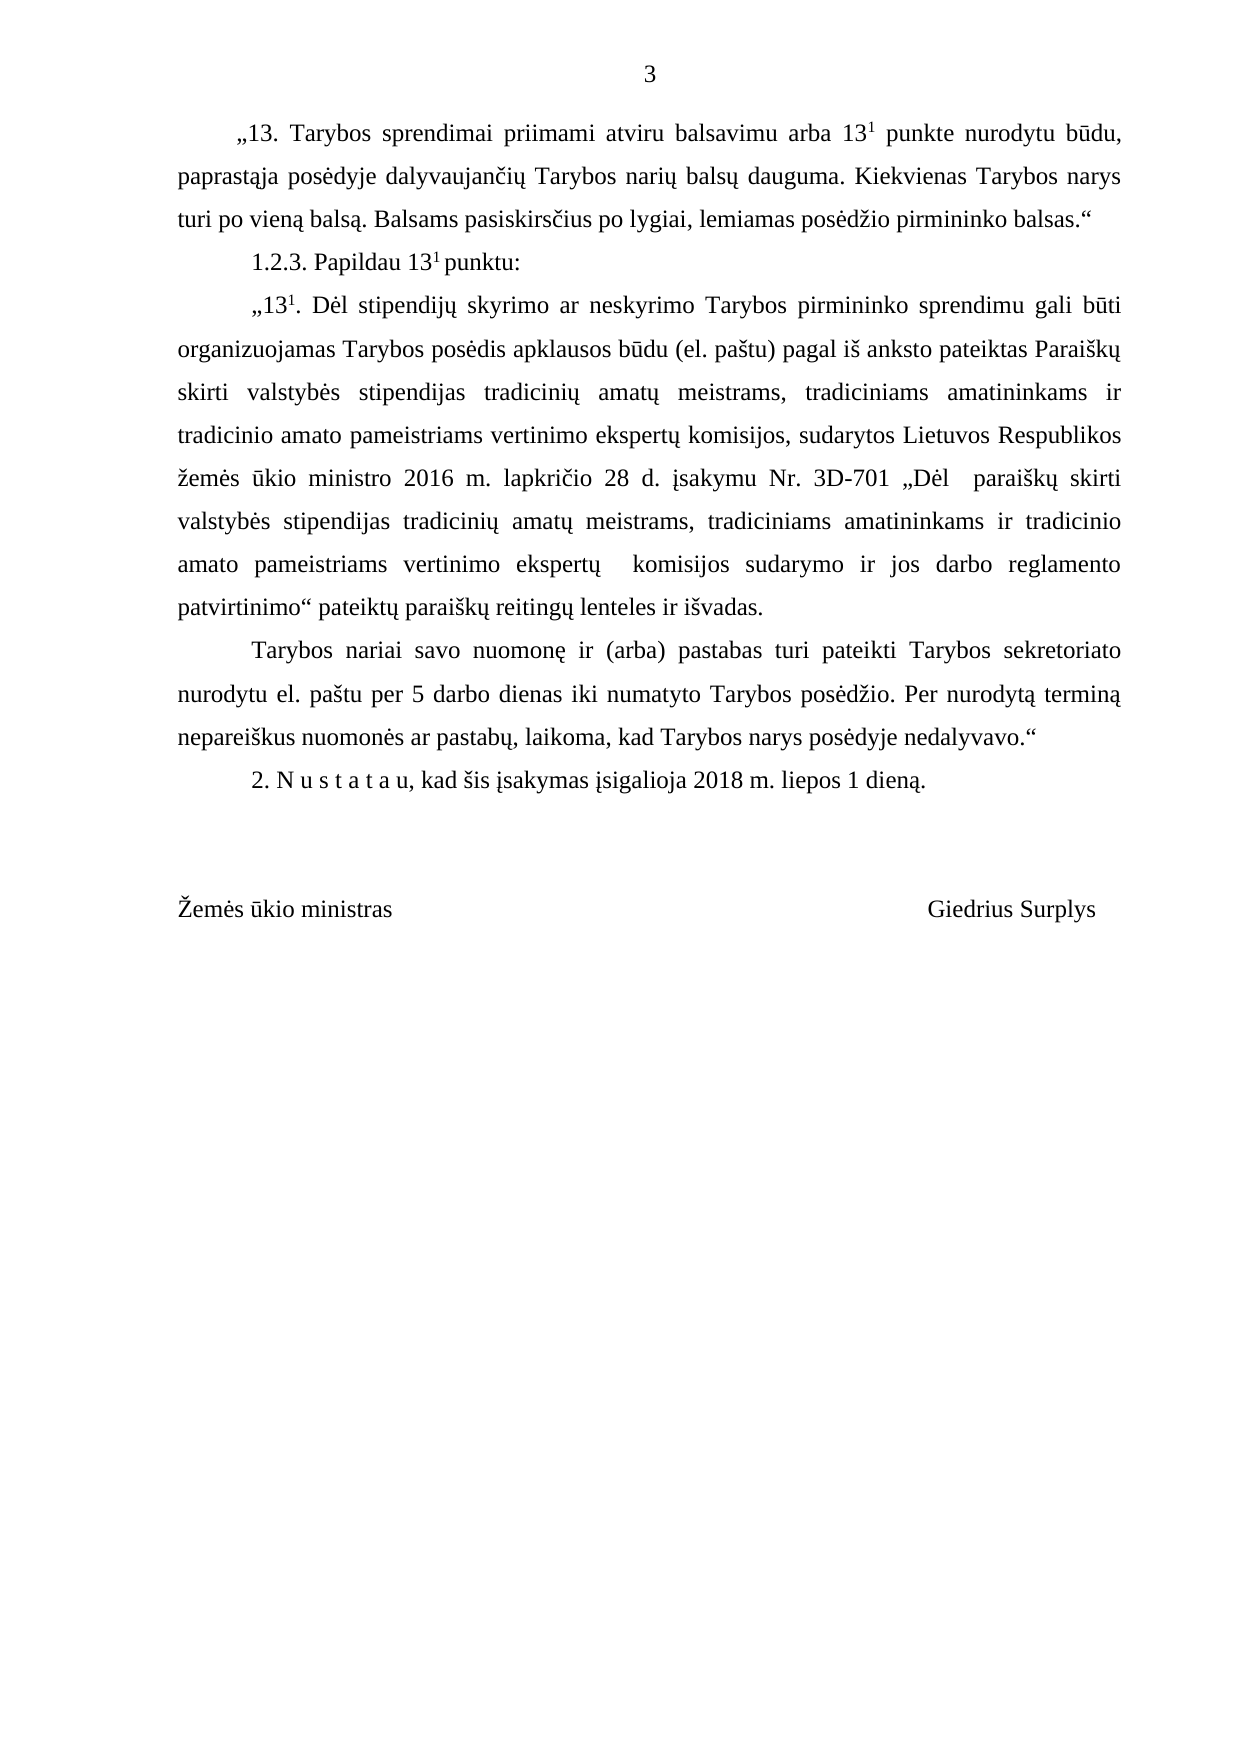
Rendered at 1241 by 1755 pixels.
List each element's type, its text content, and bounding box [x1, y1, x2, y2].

text Žemės ūkio ministras Giedrius Surplys [177, 894, 1122, 923]
text „13. Tarybos sprendimai priimami atviru balsavimu arba 131 punkte nurodytu būdu, paprastąja posėdyje dalyvaujančių Tarybos narių balsų dauguma. Kiekvienas Tarybos narys turi po vieną balsą. Balsams pasiskirsčius po lygiai, lemiamas posėdžio pirmininko balsas.“ [177, 118, 1122, 233]
text 1.2.3. Papildau 131 punktu: [177, 247, 1122, 276]
text „131. Dėl stipendijų skyrimo ar neskyrimo Tarybos pirmininko sprendimu gali būti organizuojamas Tarybos posėdis apklausos būdu (el. paštu) pagal iš anksto pateiktas Paraiškų skirti valstybės stipendijas tradicinių amatų meistrams, tradiciniams amatininkams ir tradicinio amato pameistriams vertinimo ekspertų komisijos, sudarytos Lietuvos Respublikos žemės ūkio ministro 2016 m. lapkričio 28 d. įsakymu Nr. 3D-701 „Dėl paraiškų skirti valstybės stipendijas tradicinių amatų meistrams, tradiciniams amatininkams ir tradicinio amato pameistriams vertinimo ekspertų komisijos sudarymo ir jos darbo reglamento patvirtinimo“ pateiktų paraiškų reitingų lenteles ir išvadas. [177, 291, 1122, 621]
text Tarybos nariai savo nuomonę ir (arba) pastabas turi pateikti Tarybos sekretoriato nurodytu el. paštu per 5 darbo dienas iki numatyto Tarybos posėdžio. Per nurodytą terminą nepareiškus nuomonės ar pastabų, laikoma, kad Tarybos narys posėdyje nedalyvavo.“ [177, 636, 1122, 751]
text 2. N u s t a t a u, kad šis įsakymas įsigalioja 2018 m. liepos 1 dieną. [177, 765, 1122, 794]
